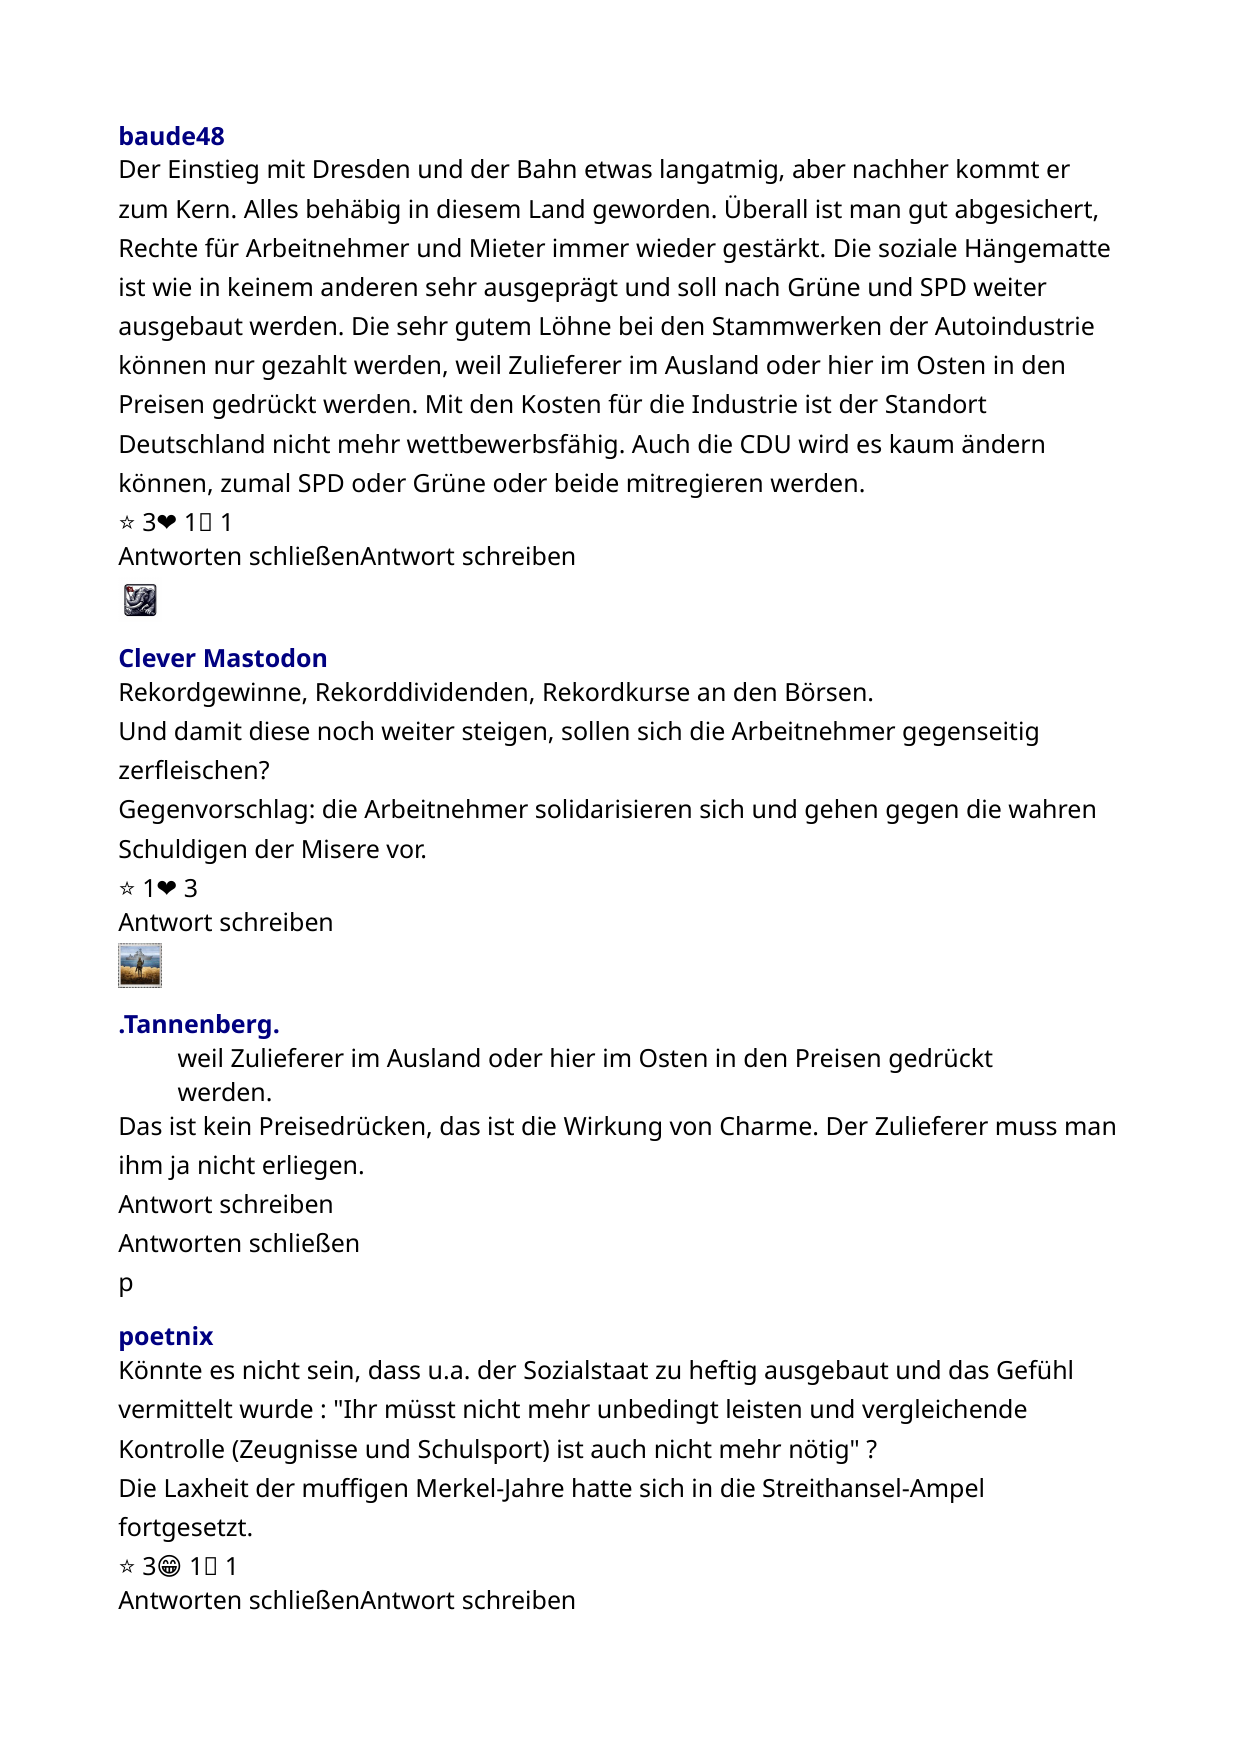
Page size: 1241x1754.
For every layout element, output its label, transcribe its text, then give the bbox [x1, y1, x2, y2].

picture [118, 577, 162, 622]
text Und damit diese noch weiter steigen, sollen sich die Arbeitnehmer gegenseitig zerfleischen? [118, 714, 1122, 787]
text Antworten schließen [118, 1226, 1122, 1260]
text Antworten schließenAntwort schreiben [118, 539, 1122, 573]
picture [118, 943, 162, 988]
text ⭐️ 3😁 1🙁 1 [118, 1549, 1122, 1583]
text weil Zulieferer im Ausland oder hier im Osten in den Preisen gedrückt werden. [177, 1040, 1063, 1108]
subtitle poetnix [118, 1319, 1122, 1353]
subtitle Clever Mastodon [118, 641, 1122, 674]
text ⭐️ 3❤️ 1🤨 1 [118, 505, 1122, 539]
text Antwort schreiben [118, 1187, 1122, 1221]
text Rekordgewinne, Rekorddividenden, Rekordkurse an den Börsen. [118, 674, 1122, 709]
text p [118, 1265, 1122, 1299]
text Das ist kein Preisedrücken, das ist die Wirkung von Charme. Der Zulieferer muss man ihm ja nicht erliegen. [118, 1108, 1122, 1182]
text Die Laxheit der muffigen Merkel-Jahre hatte sich in die Streithansel-Ampel fortgesetzt. [118, 1470, 1122, 1544]
subtitle baude48 [118, 118, 1122, 152]
text Gegenvorschlag: die Arbeitnehmer solidarisieren sich und gehen gegen die wahren Schuldigen der Misere vor. [118, 792, 1122, 865]
text Könnte es nicht sein, dass u.a. der Sozialstaat zu heftig ausgebaut und das Gefühl vermittelt wurde : "Ihr müsst nicht mehr unbedingt leisten und vergleichende Kontrolle (Zeugnisse und Schulsport) ist auch nicht mehr nötig" ? [118, 1353, 1122, 1465]
subtitle .Tannenberg. [118, 1006, 1122, 1040]
text Der Einstieg mit Dresden und der Bahn etwas langatmig, aber nachher kommt er zum Kern. Alles behäbig in diesem Land geworden. Überall ist man gut abgesichert, Rechte für Arbeitnehmer und Mieter immer wieder gestärkt. Die soziale Hängematte ist wie in keinem anderen sehr ausgeprägt und soll nach Grüne und SPD weiter ausgebaut werden. Die sehr gutem Löhne bei den Stammwerken der Autoindustrie können nur gezahlt werden, weil Zulieferer im Ausland oder hier im Osten in den Preisen gedrückt werden. Mit den Kosten für die Industrie ist der Standort Deutschland nicht mehr wettbewerbsfähig. Auch die CDU wird es kaum ändern können, zumal SPD oder Grüne oder beide mitregieren werden. [118, 152, 1122, 499]
text Antworten schließenAntwort schreiben [118, 1583, 1122, 1617]
text ⭐️ 1❤️ 3 [118, 870, 1122, 904]
text Antwort schreiben [118, 904, 1122, 938]
